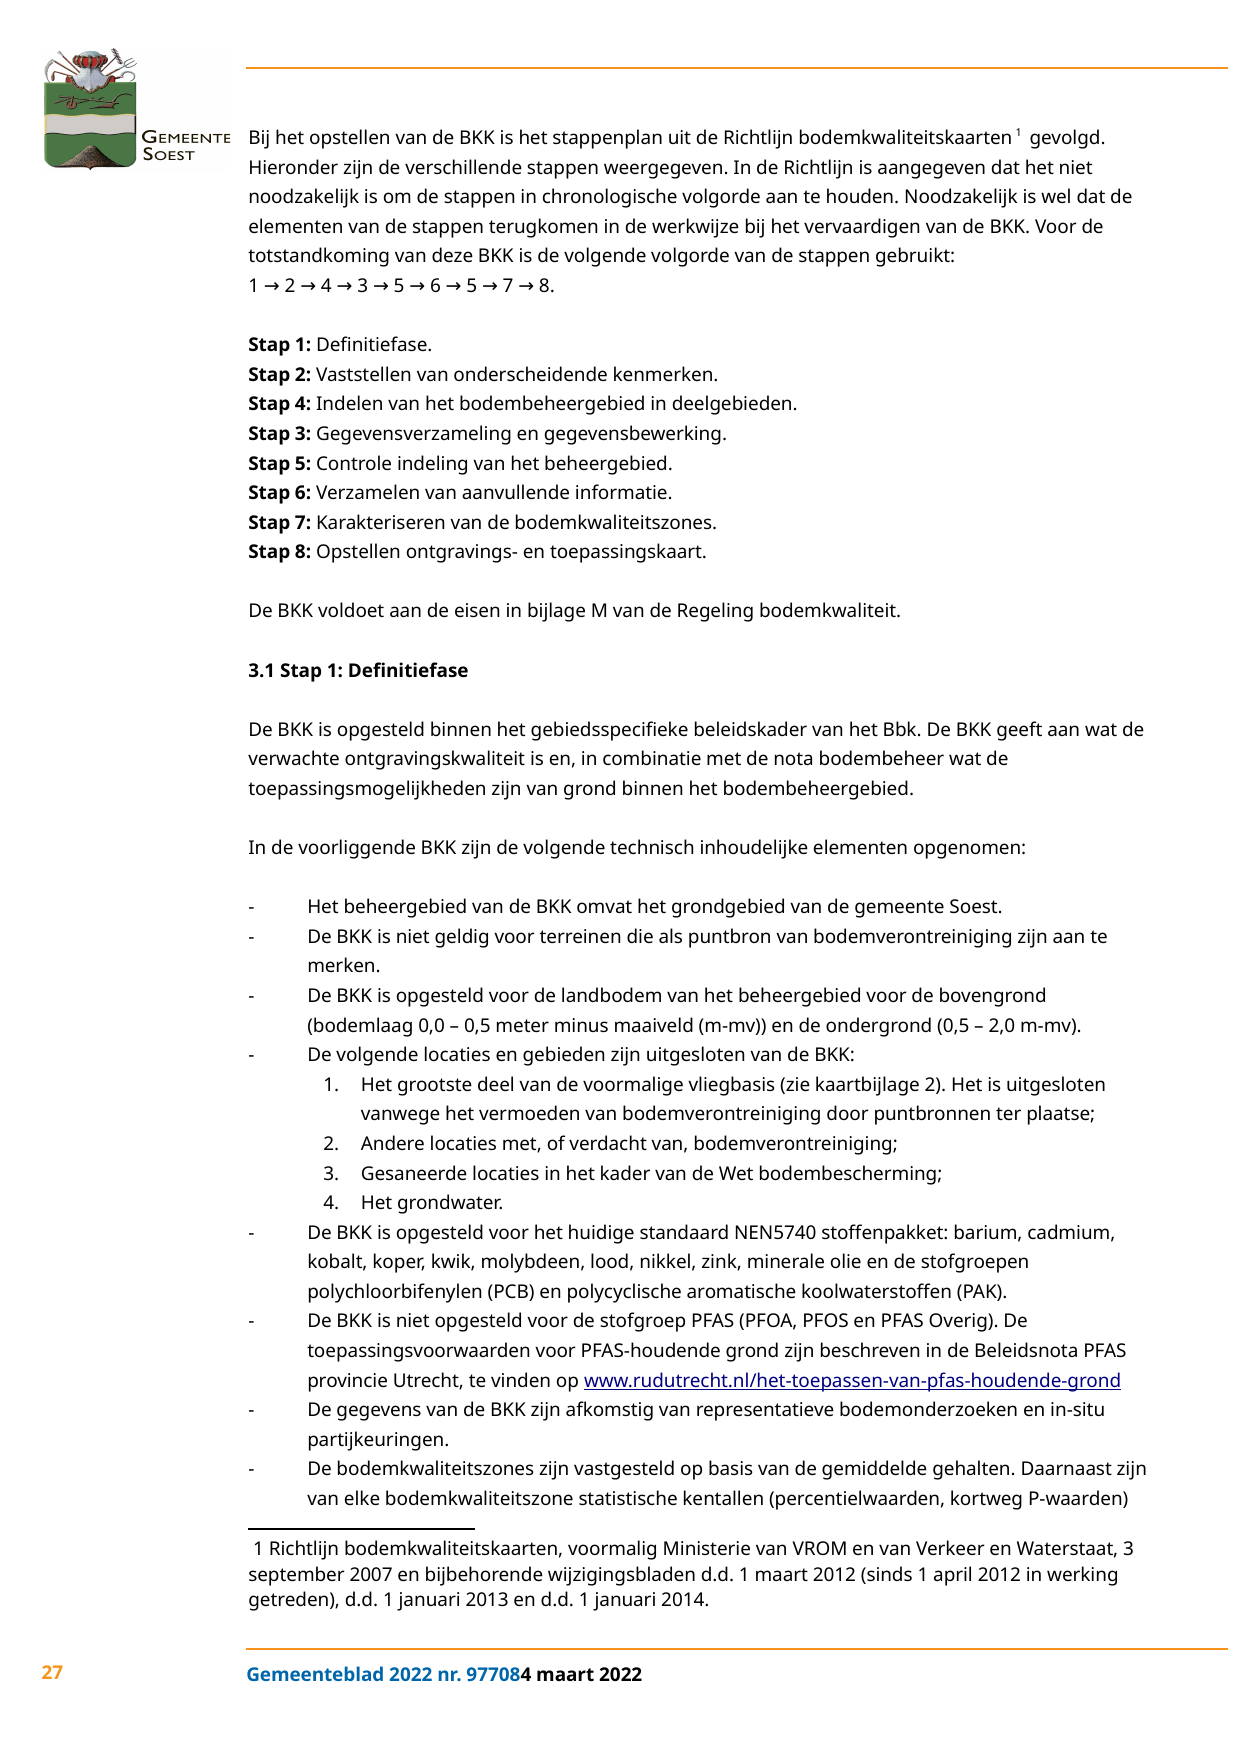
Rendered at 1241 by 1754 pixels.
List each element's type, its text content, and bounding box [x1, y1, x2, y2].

list Het beheergebied van de BKK omvat het grondgebied van de gemeente Soest. [248, 893, 1152, 919]
list Het grootste deel van de voormalige vliegbasis (zie kaartbijlage 2). Het is uitgesloten vanwege het vermoeden van bodemverontreiniging door puntbronnen ter plaatse; [323, 1071, 1152, 1126]
text Stap 1: Definitiefase. [248, 331, 1152, 357]
list Gesaneerde locaties in het kader van de Wet bodembescherming; [323, 1160, 1152, 1186]
picture [41, 47, 231, 172]
list Andere locaties met, of verdacht van, bodemverontreiniging; [323, 1130, 1152, 1156]
list De BKK is niet geldig voor terreinen die als puntbron van bodemverontreiniging zijn aan te merken. [248, 923, 1152, 978]
text Richtlijn bodemkwaliteitskaarten, voormalig Ministerie van VROM en van Verkeer en Waterstaat, 3 september 2007 en bijbehorende wijzigingsbladen d.d. 1 maart 2012 (sinds 1 april 2012 in werking getreden), d.d. 1 januari 2013 en d.d. 1 januari 2014. [248, 1535, 1152, 1612]
text Stap 2: Vaststellen van onderscheidende kenmerken. [248, 361, 1152, 387]
text De BKK voldoet aan de eisen in bijlage M van de Regeling bodemkwaliteit. [248, 598, 1152, 623]
list De BKK is opgesteld voor het huidige standaard NEN5740 stoffenpakket: barium, cadmium, kobalt, koper, kwik, molybdeen, lood, nikkel, zink, minerale olie en de stofgroepen polychloorbifenylen (PCB) en polycyclische aromatische koolwaterstoffen (PAK). [248, 1219, 1152, 1304]
text 1 → 2 → 4 → 3 → 5 → 6 → 5 → 7 → 8. [248, 272, 1152, 298]
list De gegevens van de BKK zijn afkomstig van representatieve bodemonderzoeken en in-situ partijkeuringen. [248, 1396, 1152, 1452]
list De bodemkwaliteitszones zijn vastgesteld op basis van de gemiddelde gehalten. Daarnaast zijn van elke bodemkwaliteitszone statistische kentallen (percentielwaarden, kortweg P-waarden) [248, 1456, 1152, 1511]
list De volgende locaties en gebieden zijn uitgesloten van de BKK: [248, 1041, 1152, 1067]
text Stap 8: Opstellen ontgravings- en toepassingskaart. [248, 538, 1152, 564]
text In de voorliggende BKK zijn de volgende technisch inhoudelijke elementen opgenomen: [248, 834, 1152, 860]
text Stap 4: Indelen van het bodembeheergebied in deelgebieden. [248, 391, 1152, 416]
text De BKK is opgesteld binnen het gebiedsspecifieke beleidskader van het Bbk. De BKK geeft aan wat de verwachte ontgravingskwaliteit is en, in combinatie met de nota bodembeheer wat de toepassingsmogelijkheden zijn van grond binnen het bodembeheergebied. [248, 716, 1152, 801]
text 3.1 Stap 1: Definitiefase [248, 657, 1152, 683]
text Bij het opstellen van de BKK is het stappenplan uit de Richtlijn bodemkwaliteitskaarten gevolgd. Hieronder zijn de verschillende stappen weergegeven. In de Richtlijn is aangegeven dat het niet noodzakelijk is om de stappen in chronologische volgorde aan te houden. Noodzakelijk is wel dat de elementen van de stappen terugkomen in de werkwijze bij het vervaardigen van de BKK. Voor de totstandkoming van deze BKK is de volgende volgorde van de stappen gebruikt: [248, 124, 1152, 268]
text Stap 5: Controle indeling van het beheergebied. [248, 450, 1152, 476]
list De BKK is niet opgesteld voor de stofgroep PFAS (PFOA, PFOS en PFAS Overig). De toepassingsvoorwaarden voor PFAS-houdende grond zijn beschreven in de Beleidsnota PFAS provincie Utrecht, te vinden op www.rudutrecht.nl/het-toepassen-van-pfas-houdende-grond [248, 1308, 1152, 1393]
text Stap 6: Verzamelen van aanvullende informatie. [248, 479, 1152, 505]
list Het grondwater. [323, 1189, 1152, 1215]
list De BKK is opgesteld voor de landbodem van het beheergebied voor de bovengrond (bodemlaag 0,0 – 0,5 meter minus maaiveld (m-mv)) en de ondergrond (0,5 – 2,0 m-mv). [248, 982, 1152, 1038]
text Stap 3: Gegevensverzameling en gegevensbewerking. [248, 420, 1152, 446]
text Stap 7: Karakteriseren van de bodemkwaliteitszones. [248, 509, 1152, 535]
